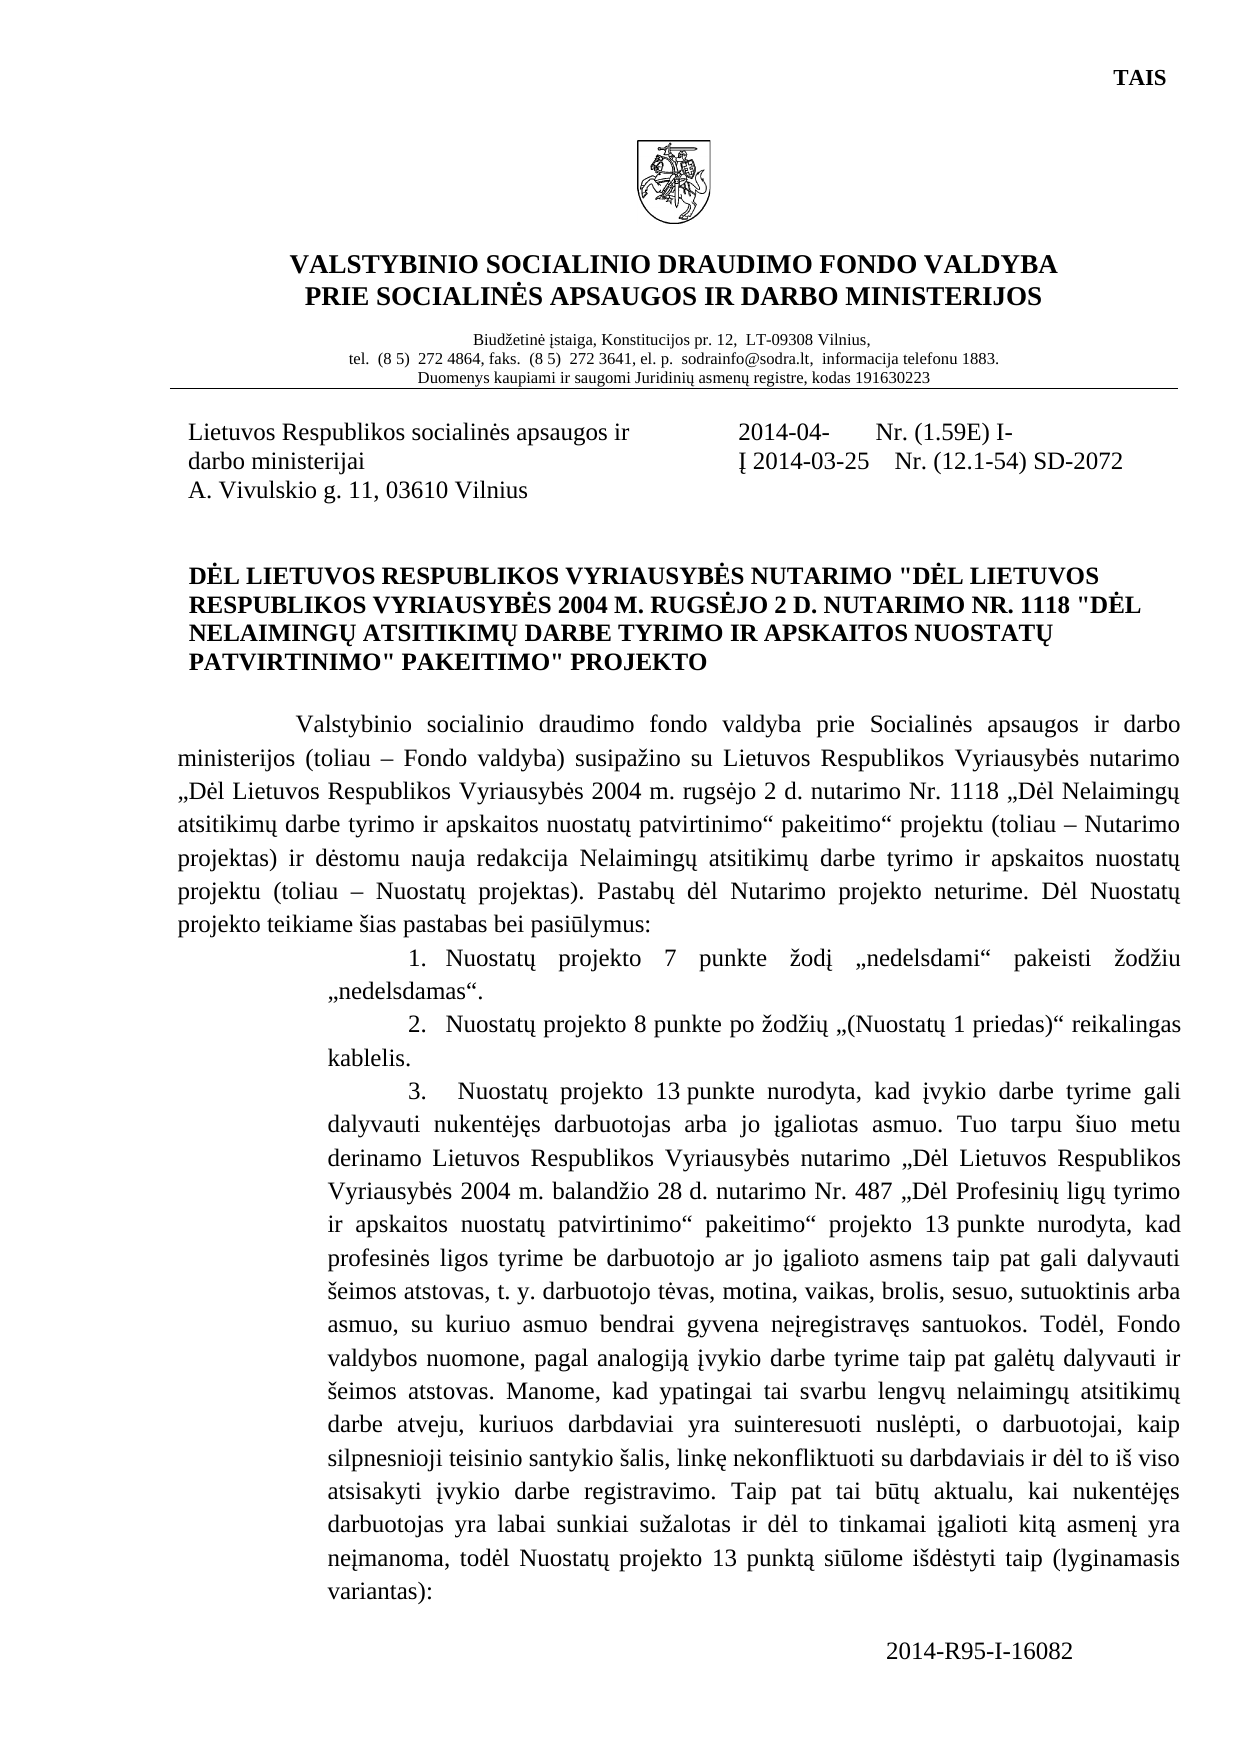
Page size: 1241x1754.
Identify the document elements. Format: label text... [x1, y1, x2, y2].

table_header Lietuvos Respublikos socialinės apsaugos ir darbo ministerijai A. Vivulskio g. 11, 03610 Vilnius [177, 417, 694, 503]
table_header 2014-04- Nr. (1.59E) I- Į 2014-03-25 Nr. (12.1-54) SD-2072 [728, 417, 1180, 503]
list Nuostatų projekto 8 punkte po žodžių „(Nuostatų 1 priedas)“ reikalingas kablelis. [290, 1005, 1181, 1071]
table_header [694, 417, 727, 503]
table_cell Valstybinio socialinio draudimo fondo valdyba prie Socialinės apsaugos ir darbo ministerijos [170, 234, 1178, 311]
list Nuostatų projekto 7 punkte žodį „nedelsdami“ pakeisti žodžiu „nedelsdamas“. [290, 938, 1181, 1005]
table_header Dėl Lietuvos Respublikos Vyriausybės nutarimo "Dėl Lietuvos Respublikos Vyriausybės 2004 m. rugsėjo 2 d. nutarimo Nr. 1118 "Dėl Nelaimingų atsitikimų darbe tyrimo ir apskaitos nuostatų patvirtinimo" pakeitimo" projekto [177, 561, 1181, 676]
table_cell Biudžetinė įstaiga, Konstitucijos pr. 12, LT-09308 Vilnius, tel. (8 5) 272 4864, faks. (8 5) 272 3641, el. p. sodrainfo@sodra.lt, informacija telefonu 1883. Duomenys kaupiami ir saugomi Juridinių asmenų registre, kodas 191630223 [170, 311, 1178, 387]
table_cell [170, 141, 1178, 234]
table_header TAIS [676, 64, 1178, 141]
text Valstybinio socialinio draudimo fondo valdyba prie Socialinės apsaugos ir darbo ministerijos (toliau – Fondo valdyba) susipažino su Lietuvos Respublikos Vyriausybės nutarimo „Dėl Lietuvos Respublikos Vyriausybės 2004 m. rugsėjo 2 d. nutarimo Nr. 1118 „Dėl Nelaimingų atsitikimų darbe tyrimo ir apskaitos nuostatų patvirtinimo“ pakeitimo“ projektu (toliau – Nutarimo projektas) ir dėstomu nauja redakcija Nelaimingų atsitikimų darbe tyrimo ir apskaitos nuostatų projektu (toliau – Nuostatų projektas). Pastabų dėl Nutarimo projekto neturime. Dėl Nuostatų projekto teikiame šias pastabas bei pasiūlymus: [177, 705, 1181, 938]
table_header [170, 64, 676, 141]
list Nuostatų projekto 13 punkte nurodyta, kad įvykio darbe tyrime gali dalyvauti nukentėjęs darbuotojas arba jo įgaliotas asmuo. Tuo tarpu šiuo metu derinamo Lietuvos Respublikos Vyriausybės nutarimo „Dėl Lietuvos Respublikos Vyriausybės 2004 m. balandžio 28 d. nutarimo Nr. 487 „Dėl Profesinių ligų tyrimo ir apskaitos nuostatų patvirtinimo“ pakeitimo“ projekto 13 punkte nurodyta, kad profesinės ligos tyrime be darbuotojo ar jo įgalioto asmens taip pat gali dalyvauti šeimos atstovas, t. y. darbuotojo tėvas, motina, vaikas, brolis, sesuo, sutuoktinis arba asmuo, su kuriuo asmuo bendrai gyvena neįregistravęs santuokos. Todėl, Fondo valdybos nuomone, pagal analogiją įvykio darbe tyrime taip pat galėtų dalyvauti ir šeimos atstovas. Manome, kad ypatingai tai svarbu lengvų nelaimingų atsitikimų darbe atveju, kuriuos darbdaviai yra suinteresuoti nuslėpti, o darbuotojai, kaip silpnesnioji teisinio santykio šalis, linkę nekonfliktuoti su darbdaviais ir dėl to iš viso atsisakyti įvykio darbe registravimo. Taip pat tai būtų aktualu, kai nukentėjęs darbuotojas yra labai sunkiai sužalotas ir dėl to tinkamai įgalioti kitą asmenį yra neįmanoma, todėl Nuostatų projekto 13 punktą siūlome išdėstyti taip (lyginamasis variantas): [290, 1071, 1181, 1605]
text 2014-R95-I-16082 [886, 1636, 1240, 1664]
